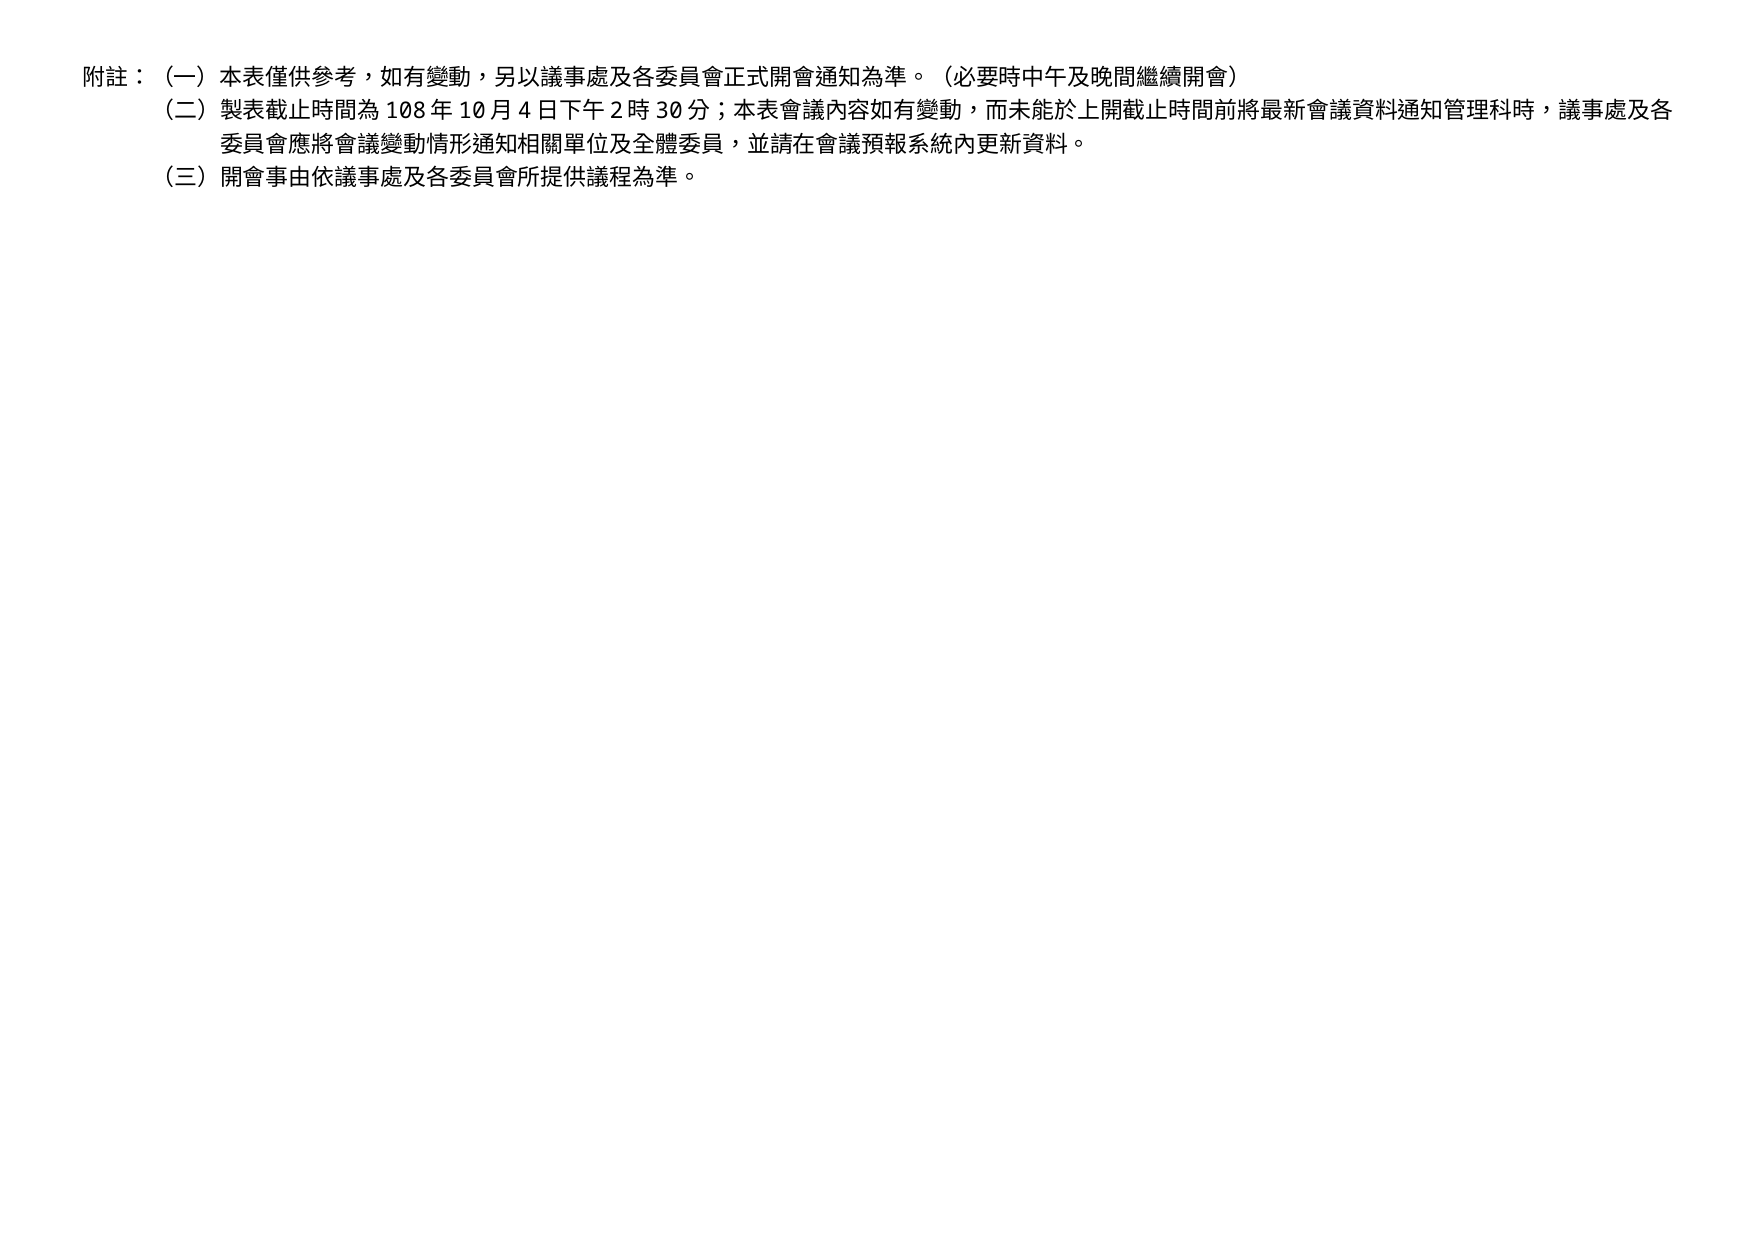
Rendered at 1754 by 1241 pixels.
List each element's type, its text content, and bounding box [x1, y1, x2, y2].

text 附註：（一）本表僅供參考，如有變動，另以議事處及各委員會正式開會通知為準。（必要時中午及晚間繼續開會） [59, 59, 1695, 92]
text （二）製表截止時間為108年10月4日下午2時30分；本表會議內容如有變動，而未能於上開截止時間前將最新會議資料通知管理科時，議事處及各委員會應將會議變動情形通知相關單位及全體委員，並請在會議預報系統內更新資料。 [151, 92, 1695, 159]
text （三）開會事由依議事處及各委員會所提供議程為準。 [151, 159, 1695, 192]
